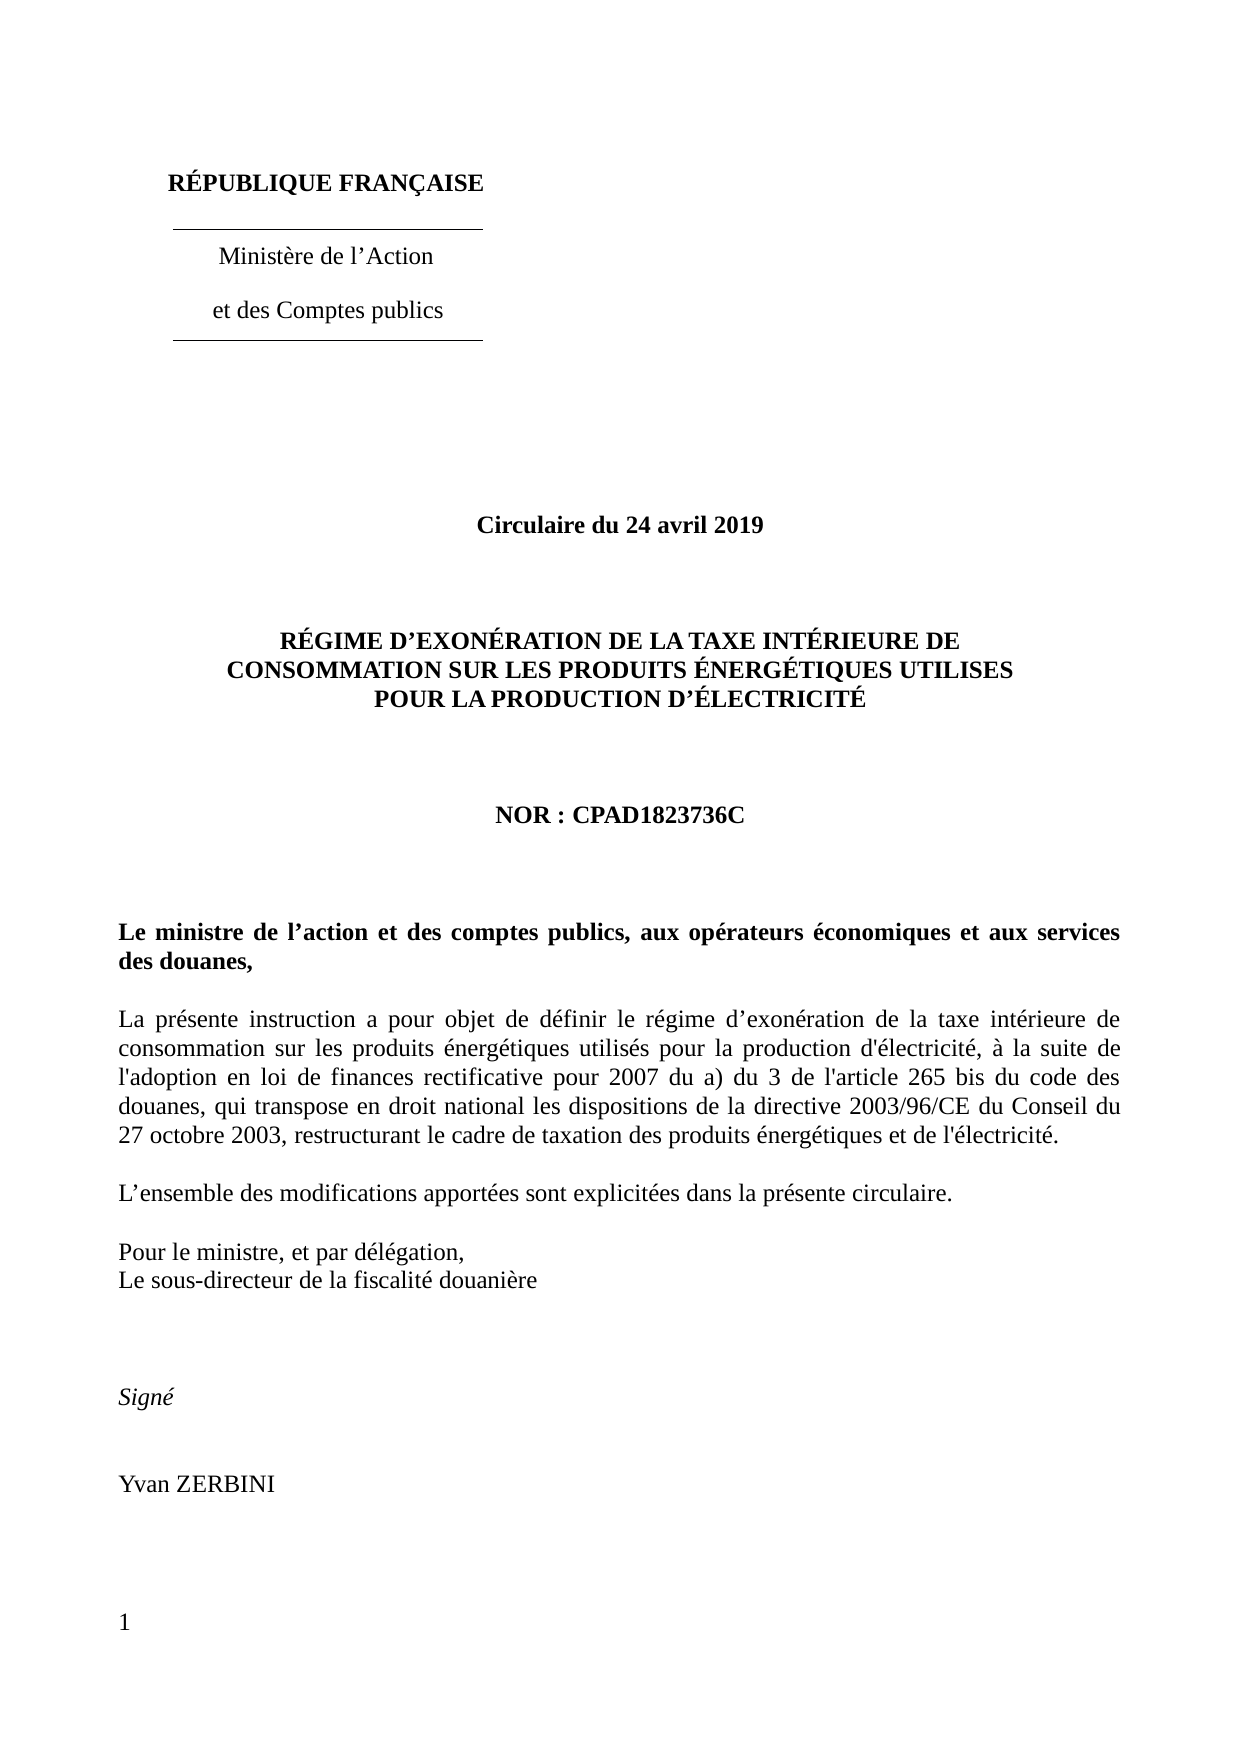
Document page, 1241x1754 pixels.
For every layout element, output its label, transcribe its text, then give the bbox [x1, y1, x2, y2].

text NOR : CPAD1823736C [118, 800, 1122, 829]
table_cell Ministère de l’Action [118, 229, 534, 283]
text La présente instruction a pour objet de définir le régime d’exonération de la taxe intérieure de consommation sur les produits énergétiques utilisés pour la production d'électricité, à la suite de l'adoption en loi de finances rectificative pour 2007 du a) du 3 de l'article 265 bis du code des douanes, qui transpose en droit national les dispositions de la directive 2003/96/CE du Conseil du 27 octobre 2003, restructurant le cadre de taxation des produits énergétiques et de l'électricité. [118, 1004, 1122, 1149]
table_cell [118, 283, 173, 339]
text Le sous-directeur de la fiscalité douanière [118, 1265, 1122, 1294]
text Pour le ministre, et par délégation, [118, 1236, 1122, 1265]
text Le ministre de l’action et des comptes publics, aux opérateurs économiques et aux services des douanes, [118, 917, 1122, 975]
text Régime d’exonération de LA TAXE INTÉRIEURE DE CONSOMMATION SUR LES PRODUITS ÉNERGÉTIQUES UTILISES POUR LA PRODUCTION D’ÉLECTRICITÉ [189, 626, 1051, 713]
text Signé [118, 1382, 1122, 1411]
table_header RÉPUBLIQUE FRANÇAISE [118, 168, 534, 197]
table_cell [118, 197, 173, 228]
table_cell et des Comptes publics [173, 283, 483, 339]
table_cell [483, 197, 534, 228]
table_cell [483, 283, 534, 339]
text Yvan ZERBINI [118, 1469, 1122, 1498]
table_cell [483, 340, 534, 393]
table_cell [173, 341, 483, 393]
text Circulaire du 24 avril 2019 [118, 510, 1122, 539]
table_cell [118, 340, 173, 393]
text L’ensemble des modifications apportées sont explicitées dans la présente circulaire. [118, 1178, 1122, 1207]
table_cell [173, 197, 483, 228]
